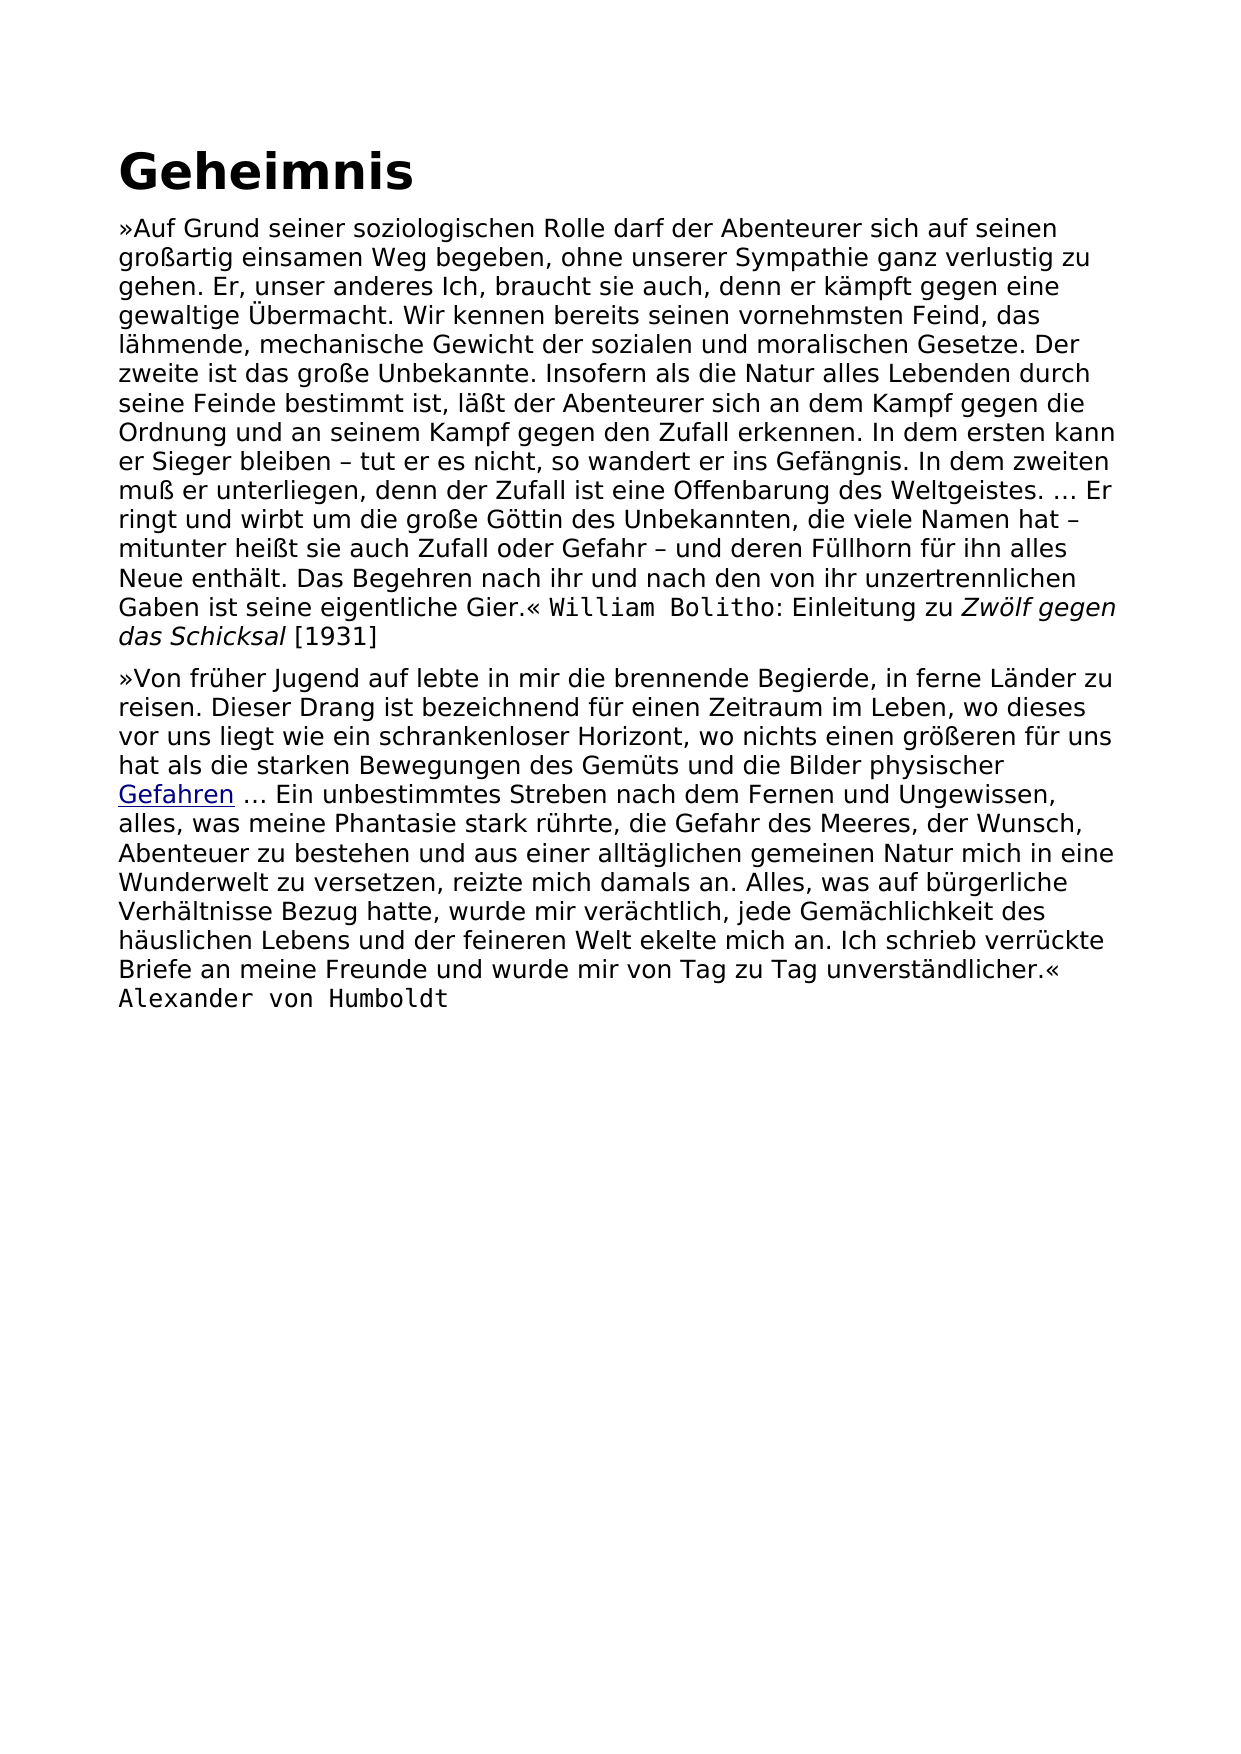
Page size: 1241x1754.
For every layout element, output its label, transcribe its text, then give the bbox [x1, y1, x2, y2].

text »Auf Grund seiner soziologischen Rolle darf der Abenteurer sich auf seinen großartig einsamen Weg begeben, ohne unserer Sympathie ganz verlustig zu gehen. Er, unser anderes Ich, braucht sie auch, denn er kämpft gegen eine gewaltige Übermacht. Wir kennen bereits seinen vornehmsten Feind, das lähmende, mechanische Gewicht der sozialen und moralischen Gesetze. Der zweite ist das große Unbekannte. Insofern als die Natur alles Lebenden durch seine Feinde bestimmt ist, läßt der Abenteurer sich an dem Kampf gegen die Ordnung und an seinem Kampf gegen den Zufall erkennen. In dem ersten kann er Sieger bleiben – tut er es nicht, so wandert er ins Gefängnis. In dem zweiten muß er unterliegen, denn der Zufall ist eine Offenbarung des Weltgeistes. … Er ringt und wirbt um die große Göttin des Unbekannten, die viele Namen hat – mitunter heißt sie auch Zufall oder Gefahr – und deren Füllhorn für ihn alles Neue enthält. Das Begehren nach ihr und nach den von ihr unzertrennlichen Gaben ist seine eigentliche Gier.« William Bolitho: Einleitung zu Zwölf gegen das Schicksal [1931] [118, 214, 1122, 651]
subtitle Geheimnis [118, 143, 1122, 201]
text »Von früher Jugend auf lebte in mir die brennende Begierde, in ferne Länder zu reisen. Dieser Drang ist bezeichnend für einen Zeitraum im Leben, wo dieses vor uns liegt wie ein schrankenloser Horizont, wo nichts einen größeren für uns hat als die starken Bewegungen des Gemüts und die Bilder physischer Gefahren … Ein unbestimmtes Streben nach dem Fernen und Ungewissen, alles, was meine Phantasie stark rührte, die Gefahr des Meeres, der Wunsch, Abenteuer zu bestehen und aus einer alltäglichen gemeinen Natur mich in eine Wunderwelt zu versetzen, reizte mich damals an. Alles, was auf bürgerliche Verhältnisse Bezug hatte, wurde mir verächtlich, jede Gemächlichkeit des häuslichen Lebens und der feineren Welt ekelte mich an. Ich schrieb verrückte Briefe an meine Freunde und wurde mir von Tag zu Tag unverständlicher.« Alexander von Humboldt [118, 664, 1122, 1014]
